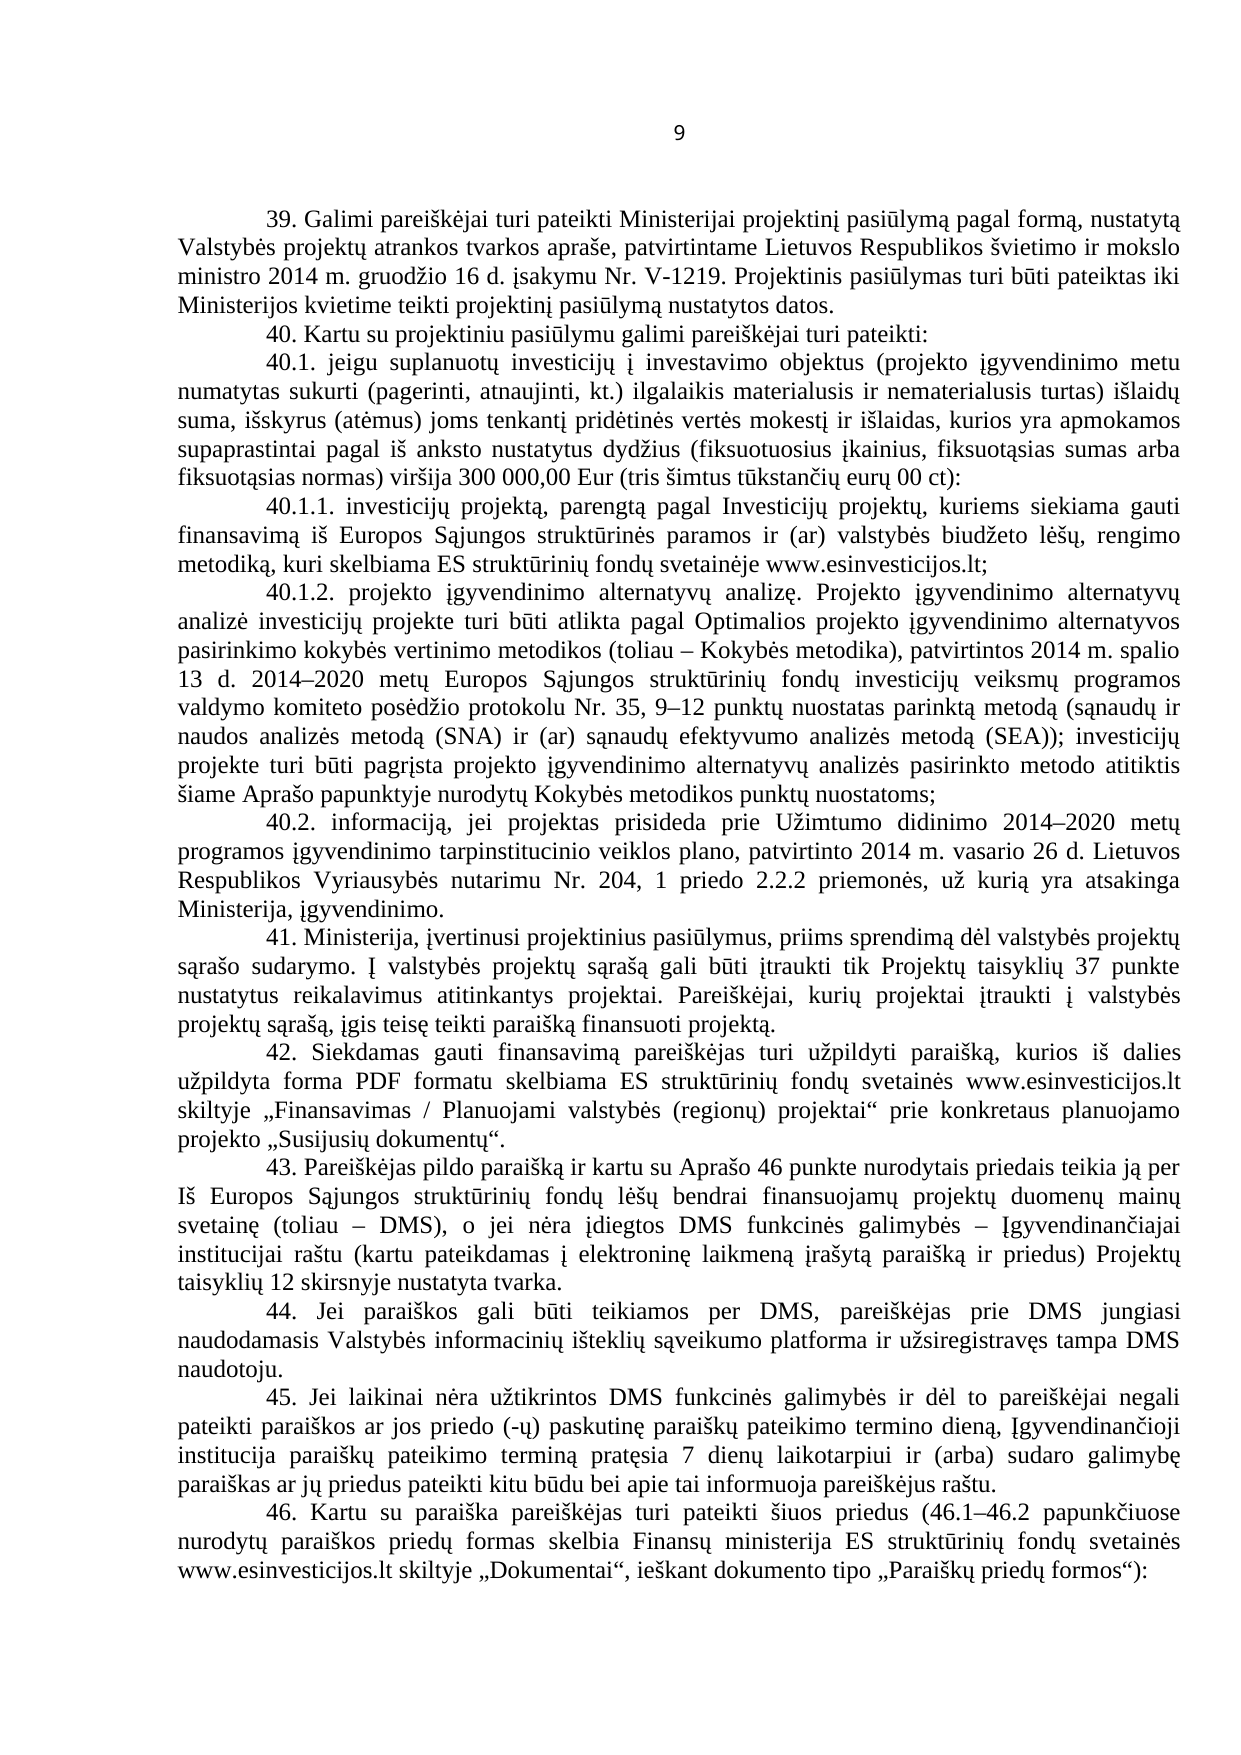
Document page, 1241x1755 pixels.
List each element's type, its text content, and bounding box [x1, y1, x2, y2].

text 43. Pareiškėjas pildo paraišką ir kartu su Aprašo 46 punkte nurodytais priedais teikia ją per Iš Europos Sąjungos struktūrinių fondų lėšų bendrai finansuojamų projektų duomenų mainų svetainę (toliau – DMS), o jei nėra įdiegtos DMS funkcinės galimybės – Įgyvendinančiajai institucijai raštu (kartu pateikdamas į elektroninę laikmeną įrašytą paraišką ir priedus) Projektų taisyklių 12 skirsnyje nustatyta tvarka. [177, 1152, 1181, 1296]
text 45. Jei laikinai nėra užtikrintos DMS funkcinės galimybės ir dėl to pareiškėjai negali pateikti paraiškos ar jos priedo (-ų) paskutinę paraiškų pateikimo termino dieną, Įgyvendinančioji institucija paraiškų pateikimo terminą pratęsia 7 dienų laikotarpiui ir (arba) sudaro galimybę paraiškas ar jų priedus pateikti kitu būdu bei apie tai informuoja pareiškėjus raštu. [177, 1382, 1181, 1497]
text 40.1. jeigu suplanuotų investicijų į investavimo objektus (projekto įgyvendinimo metu numatytas sukurti (pagerinti, atnaujinti, kt.) ilgalaikis materialusis ir nematerialusis turtas) išlaidų suma, išskyrus (atėmus) joms tenkantį pridėtinės vertės mokestį ir išlaidas, kurios yra apmokamos supaprastintai pagal iš anksto nustatytus dydžius (fiksuotuosius įkainius, fiksuotąsias sumas arba fiksuotąsias normas) viršija 300 000,00 Eur (tris šimtus tūkstančių eurų 00 ct): [177, 347, 1181, 491]
text 44. Jei paraiškos gali būti teikiamos per DMS, pareiškėjas prie DMS jungiasi naudodamasis Valstybės informacinių išteklių sąveikumo platforma ir užsiregistravęs tampa DMS naudotoju. [177, 1296, 1181, 1382]
text 40. Kartu su projektiniu pasiūlymu galimi pareiškėjai turi pateikti: [177, 319, 1181, 347]
text 42. Siekdamas gauti finansavimą pareiškėjas turi užpildyti paraišką, kurios iš dalies užpildyta forma PDF formatu skelbiama ES struktūrinių fondų svetainės www.esinvesticijos.lt skiltyje „Finansavimas / Planuojami valstybės (regionų) projektai“ prie konkretaus planuojamo projekto „Susijusių dokumentų“. [177, 1037, 1181, 1152]
text 40.1.2. projekto įgyvendinimo alternatyvų analizę. Projekto įgyvendinimo alternatyvų analizė investicijų projekte turi būti atlikta pagal Optimalios projekto įgyvendinimo alternatyvos pasirinkimo kokybės vertinimo metodikos (toliau – Kokybės metodika), patvirtintos 2014 m. spalio 13 d. 2014–2020 metų Europos Sąjungos struktūrinių fondų investicijų veiksmų programos valdymo komiteto posėdžio protokolu Nr. 35, 9–12 punktų nuostatas parinktą metodą (sąnaudų ir naudos analizės metodą (SNA) ir (ar) sąnaudų efektyvumo analizės metodą (SEA)); investicijų projekte turi būti pagrįsta projekto įgyvendinimo alternatyvų analizės pasirinkto metodo atitiktis šiame Aprašo papunktyje nurodytų Kokybės metodikos punktų nuostatoms; [177, 577, 1181, 807]
text 46. Kartu su paraiška pareiškėjas turi pateikti šiuos priedus (46.1–46.2 papunkčiuose nurodytų paraiškos priedų formas skelbia Finansų ministerija ES struktūrinių fondų svetainės www.esinvesticijos.lt skiltyje „Dokumentai“, ieškant dokumento tipo „Paraiškų priedų formos“): [177, 1497, 1181, 1584]
text 40.1.1. investicijų projektą, parengtą pagal Investicijų projektų, kuriems siekiama gauti finansavimą iš Europos Sąjungos struktūrinės paramos ir (ar) valstybės biudžeto lėšų, rengimo metodiką, kuri skelbiama ES struktūrinių fondų svetainėje www.esinvesticijos.lt; [177, 491, 1181, 577]
text 41. Ministerija, įvertinusi projektinius pasiūlymus, priims sprendimą dėl valstybės projektų sąrašo sudarymo. Į valstybės projektų sąrašą gali būti įtraukti tik Projektų taisyklių 37 punkte nustatytus reikalavimus atitinkantys projektai. Pareiškėjai, kurių projektai įtraukti į valstybės projektų sąrašą, įgis teisę teikti paraišką finansuoti projektą. [177, 922, 1181, 1037]
text 40.2. informaciją, jei projektas prisideda prie Užimtumo didinimo 2014–2020 metų programos įgyvendinimo tarpinstitucinio veiklos plano, patvirtinto 2014 m. vasario 26 d. Lietuvos Respublikos Vyriausybės nutarimu Nr. 204, 1 priedo 2.2.2 priemonės, už kurią yra atsakinga Ministerija, įgyvendinimo. [177, 807, 1181, 922]
text 39. Galimi pareiškėjai turi pateikti Ministerijai projektinį pasiūlymą pagal formą, nustatytą Valstybės projektų atrankos tvarkos apraše, patvirtintame Lietuvos Respublikos švietimo ir mokslo ministro 2014 m. gruodžio 16 d. įsakymu Nr. V-1219. Projektinis pasiūlymas turi būti pateiktas iki Ministerijos kvietime teikti projektinį pasiūlymą nustatytos datos. [177, 204, 1181, 319]
